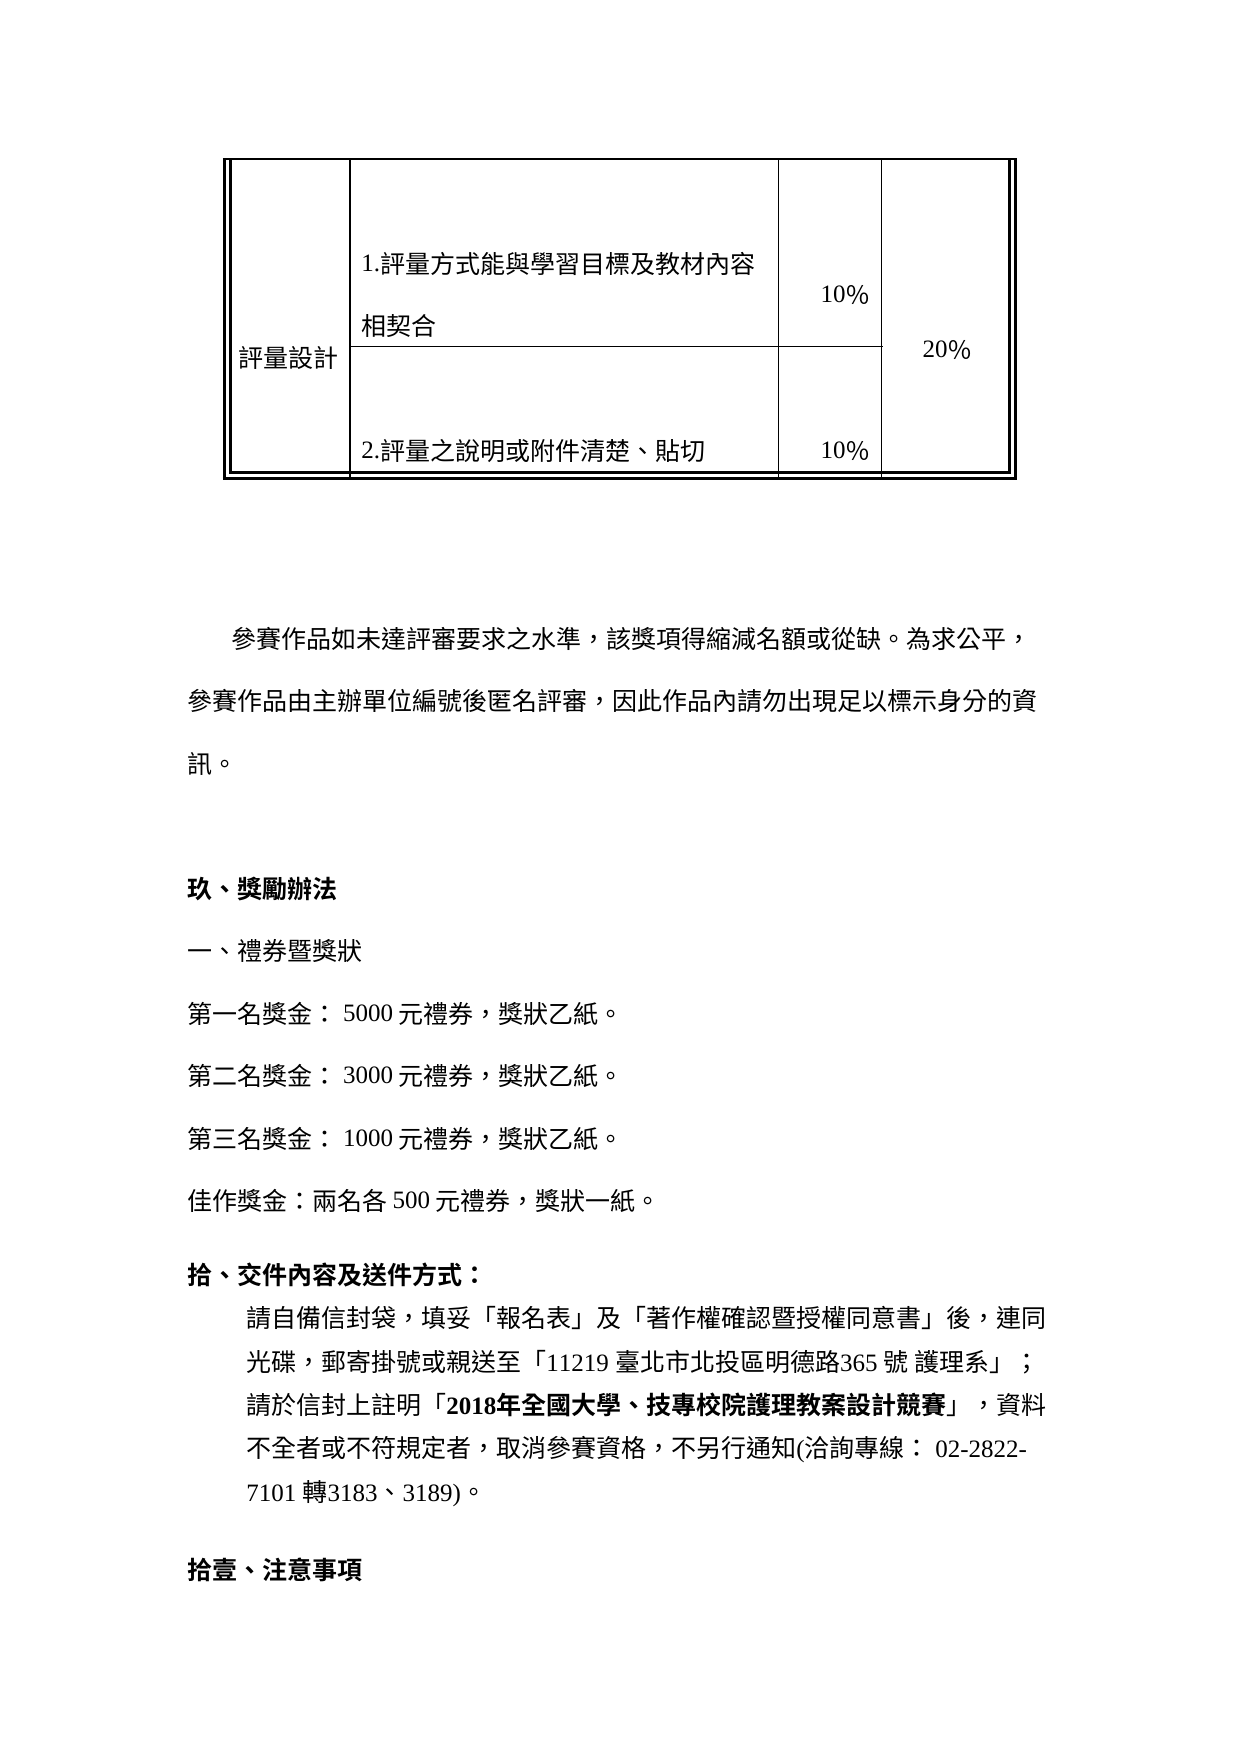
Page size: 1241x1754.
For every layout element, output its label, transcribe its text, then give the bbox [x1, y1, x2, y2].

text 一、禮券暨獎狀 [187, 908, 1053, 971]
text 參賽作品如未達評審要求之水準，該獎項得縮減名額或從缺。為求公平，參賽作品由主辦單位編號後匿名評審，因此作品內請勿出現足以標示身分的資訊。 [187, 596, 1053, 783]
table_cell 1.評量方式能與學習目標及教材內容相契合 [351, 160, 778, 346]
table_cell 10％ [779, 347, 881, 471]
text 拾壹、注意事項 [187, 1550, 1053, 1587]
text 請自備信封袋，填妥「報名表」及「著作權確認暨授權同意書」後，連同光碟，郵寄掛號或親送至「11219 臺北市北投區明德路365 號 護理系」；請於信封上註明「2018年全國大學、技專校院護理教案設計競賽」，資料不全者或不符規定者，取消參賽資格，不另行通知(洽詢專線： 02-2822-7101 轉3183、3189)。 [246, 1299, 1053, 1509]
table_cell 10％ [779, 160, 881, 346]
table_cell 評量設計 [232, 160, 349, 471]
text 佳作獎金：兩名各500元禮券，獎狀一紙。 [187, 1158, 1053, 1221]
text 玖、獎勵辦法 [187, 846, 1053, 908]
text 拾、交件內容及送件方式： [187, 1255, 1053, 1291]
text 第一名獎金： 5000元禮券，獎狀乙紙。 [187, 971, 1053, 1033]
table_cell 20％ [882, 160, 1008, 471]
table_cell 2.評量之說明或附件清楚、貼切 [351, 347, 778, 471]
text 第三名獎金： 1000元禮券，獎狀乙紙。 [187, 1096, 1053, 1158]
text 第二名獎金： 3000元禮券，獎狀乙紙。 [187, 1033, 1053, 1096]
